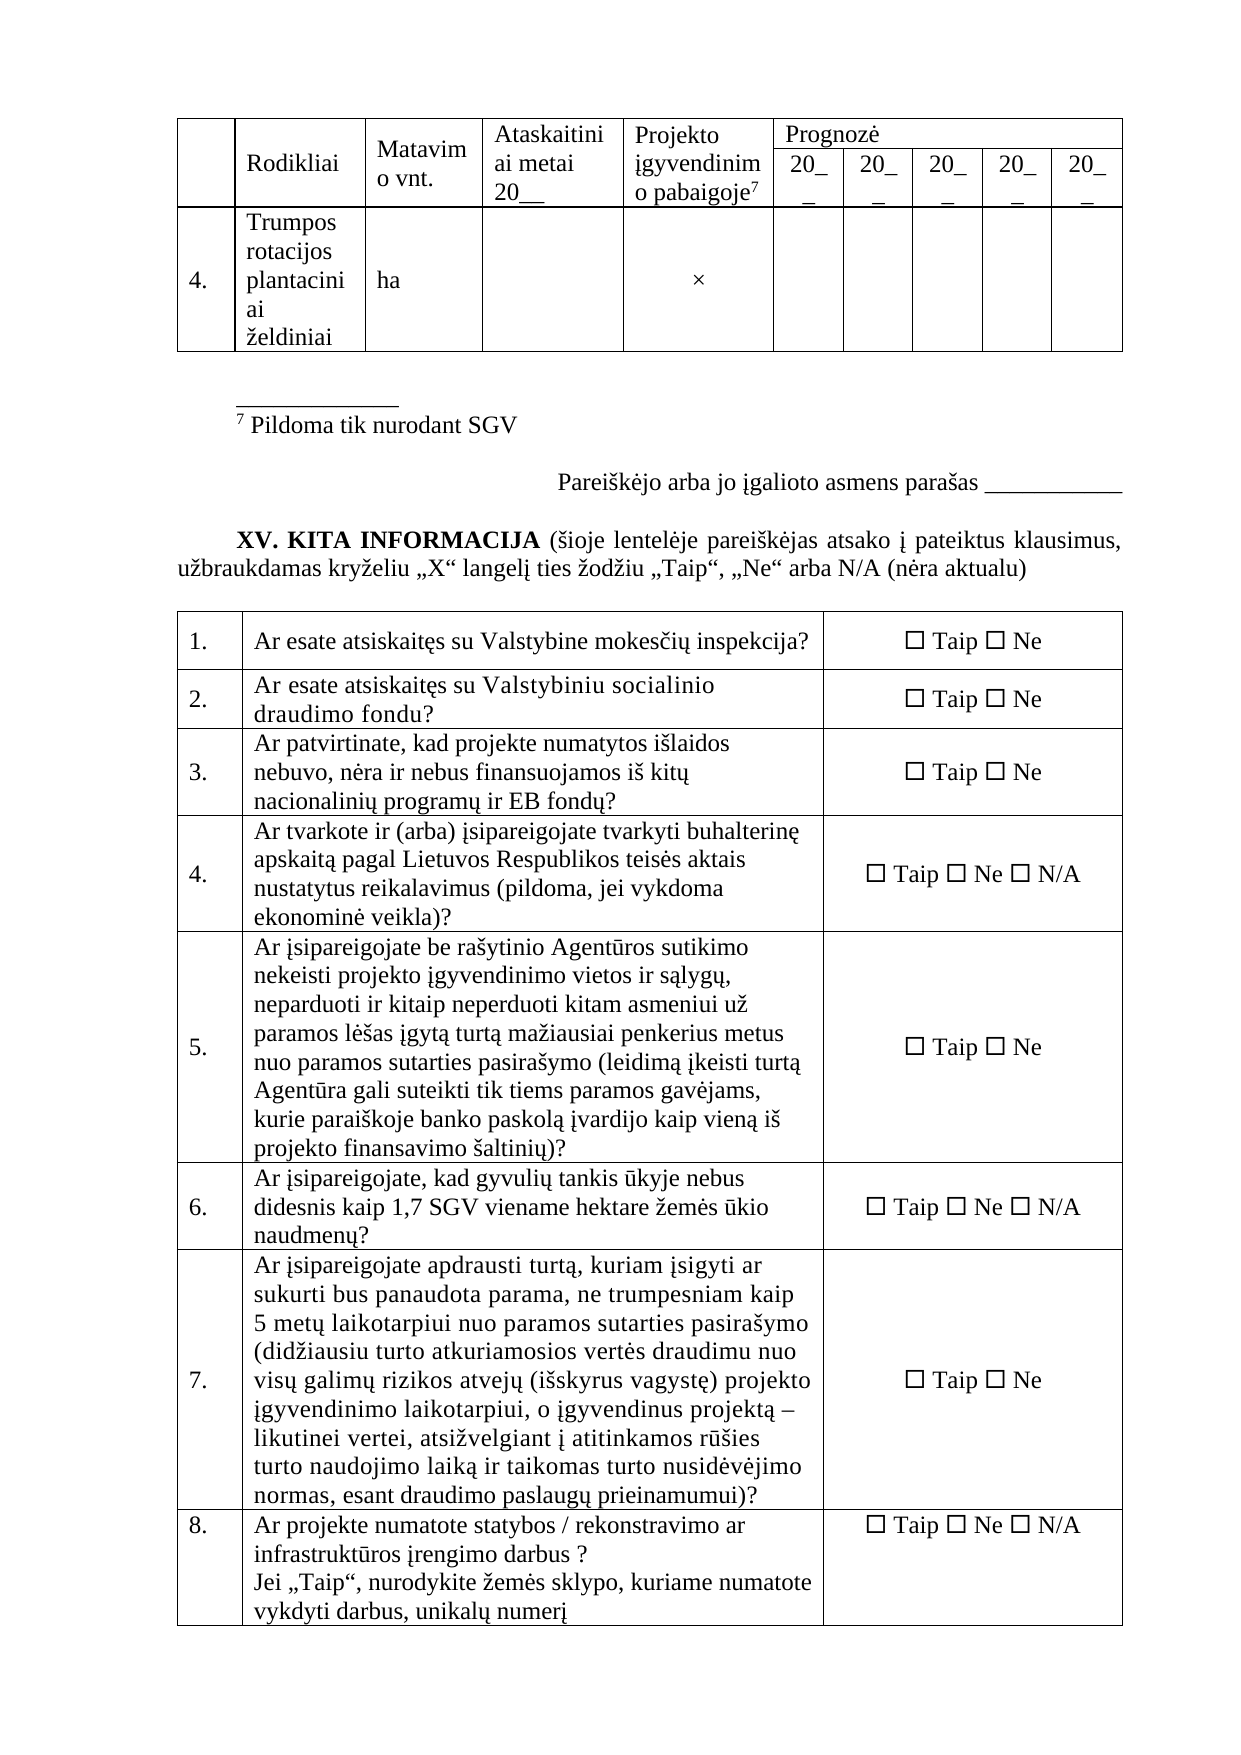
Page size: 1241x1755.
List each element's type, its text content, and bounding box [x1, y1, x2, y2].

table_cell 5. [178, 932, 242, 1162]
table_cell 2. [178, 670, 242, 727]
table_cell [] Taip [] Ne [] N/A [824, 1510, 1122, 1625]
table_cell [] Taip [] Ne [824, 932, 1122, 1162]
table_cell 8. [178, 1510, 242, 1625]
text 7 Pildoma tik nurodant SGV [177, 410, 1122, 438]
table_header [178, 119, 234, 206]
text Pareiškėjo arba jo įgalioto asmens parašas ___________ [177, 467, 1122, 496]
text _____________ [177, 381, 1122, 410]
table_cell 3. [178, 729, 242, 815]
table_cell [774, 208, 843, 351]
table_cell [913, 208, 982, 351]
table_cell Ar įsipareigojate apdrausti turtą, kuriam įsigyti ar sukurti bus panaudota parama, ne trumpesniam kaip 5 metų laikotarpiui nuo paramos sutarties pasirašymo (didžiausiu turto atkuriamosios vertės draudimu nuo visų galimų rizikos atvejų (išskyrus vagystę) projekto įgyvendinimo laikotarpiui, o įgyvendinus projektą – likutinei vertei, atsižvelgiant į atitinkamos rūšies turto naudojimo laiką ir taikomas turto nusidėvėjimo normas, esant draudimo paslaugų prieinamumui)? [243, 1250, 823, 1509]
table_header Rodikliai [236, 119, 365, 206]
table_header Ar esate atsiskaitęs su Valstybine mokesčių inspekcija? [243, 612, 823, 669]
table_cell 20__ [983, 149, 1051, 206]
table_cell 4. [178, 816, 242, 931]
table_cell [983, 208, 1051, 351]
table_header Prognozė [774, 119, 1122, 148]
table_cell 7. [178, 1250, 242, 1509]
table_cell [] Taip [] Ne [824, 729, 1122, 815]
table_cell Ar tvarkote ir (arba) įsipareigojate tvarkyti buhalterinę apskaitą pagal Lietuvos Respublikos teisės aktais nustatytus reikalavimus (pildoma, jei vykdoma ekonominė veikla)? [243, 816, 823, 931]
text XV. KITA INFORMACIJA (šioje lentelėje pareiškėjas atsako į pateiktus klausimus, užbraukdamas kryželiu „X“ langelį ties žodžiu „Taip“, „Ne“ arba N/A (nėra aktualu) [177, 525, 1122, 582]
table_cell [] Taip [] Ne [824, 1250, 1122, 1509]
table_cell Ar esate atsiskaitęs su Valstybiniu socialinio draudimo fondu? [243, 670, 823, 727]
table_cell 4. [178, 208, 234, 351]
table_header Matavimo vnt. [366, 119, 482, 206]
table_header 1. [178, 612, 242, 669]
table_cell [1052, 208, 1122, 351]
table_cell ha [366, 208, 482, 351]
table_cell 20__ [1052, 149, 1122, 206]
table_header Projekto įgyvendinimo pabaigoje7 [624, 119, 773, 206]
table_cell Ar įsipareigojate, kad gyvulių tankis ūkyje nebus didesnis kaip 1,7 SGV viename hektare žemės ūkio naudmenų? [243, 1163, 823, 1249]
table_cell [844, 208, 912, 351]
table_cell Ar projekte numatote statybos / rekonstravimo ar infrastruktūros įrengimo darbus ? Jei „Taip“, nurodykite žemės sklypo, kuriame numatote vykdyti darbus, unikalų numerį [243, 1510, 823, 1625]
table_cell Trumpos rotacijos plantaciniai želdiniai [236, 208, 365, 351]
table_cell Ar patvirtinate, kad projekte numatytos išlaidos nebuvo, nėra ir nebus finansuojamos iš kitų nacionalinių programų ir EB fondų? [243, 729, 823, 815]
table_cell 20__ [844, 149, 912, 206]
table_cell [483, 208, 623, 351]
table_cell 20__ [913, 149, 982, 206]
table_cell 6. [178, 1163, 242, 1249]
table_cell [] Taip [] Ne [824, 670, 1122, 727]
table_header [] Taip [] Ne [824, 612, 1122, 669]
table_cell × [624, 208, 773, 351]
table_header Ataskaitiniai metai 20__ [483, 119, 623, 206]
table_cell Ar įsipareigojate be rašytinio Agentūros sutikimo nekeisti projekto įgyvendinimo vietos ir sąlygų, neparduoti ir kitaip neperduoti kitam asmeniui už paramos lėšas įgytą turtą mažiausiai penkerius metus nuo paramos sutarties pasirašymo (leidimą įkeisti turtą Agentūra gali suteikti tik tiems paramos gavėjams, kurie paraiškoje banko paskolą įvardijo kaip vieną iš projekto finansavimo šaltinių)? [243, 932, 823, 1162]
table_cell [] Taip [] Ne [] N/A [824, 816, 1122, 931]
table_cell [] Taip [] Ne [] N/A [824, 1163, 1122, 1249]
table_cell 20__ [774, 149, 843, 206]
